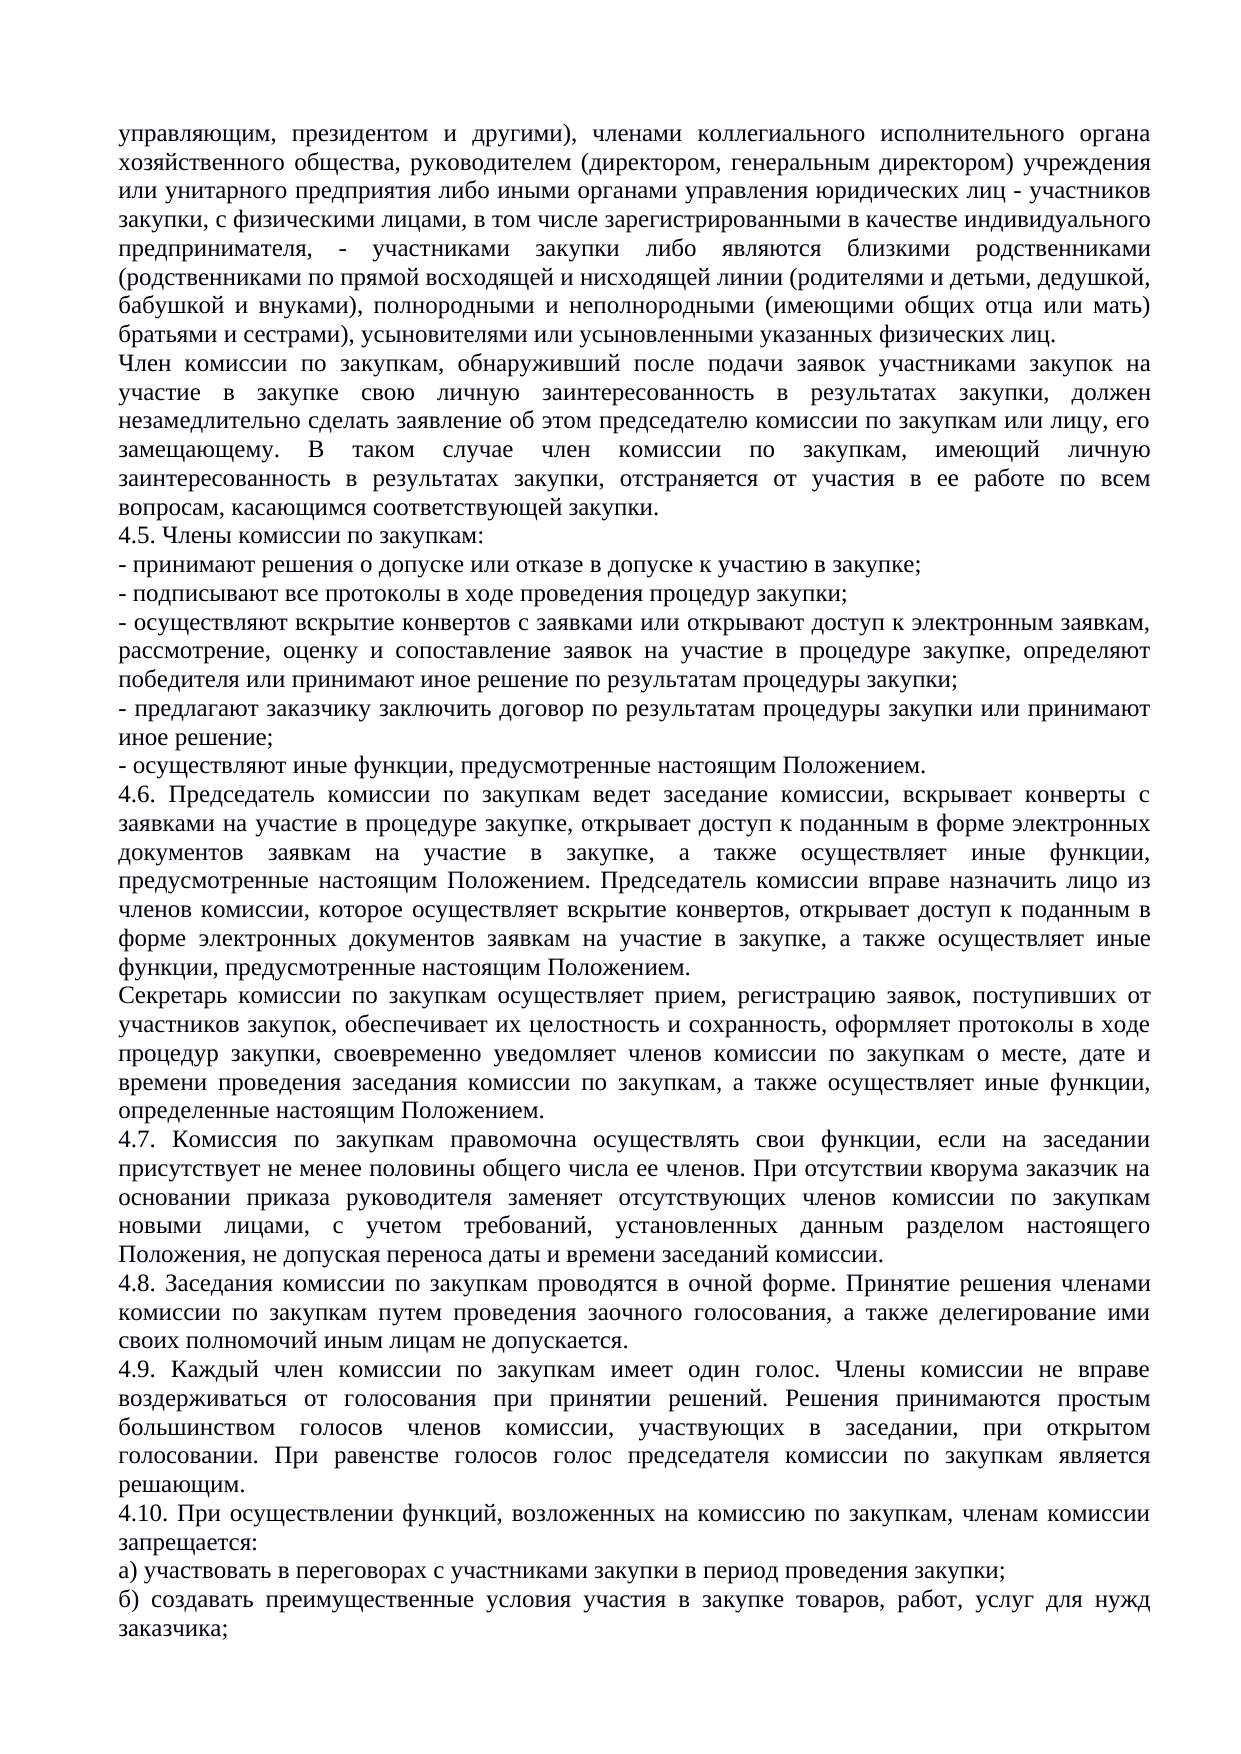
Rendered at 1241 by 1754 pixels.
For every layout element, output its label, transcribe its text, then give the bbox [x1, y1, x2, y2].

text 4.5. Члены комиссии по закупкам: [118, 521, 1152, 549]
text 4.10. При осуществлении функций, возложенных на комиссию по закупкам, членам комиссии запрещается: [118, 1498, 1152, 1556]
text - подписывают все протоколы в ходе проведения процедур закупки; [118, 578, 1152, 607]
text - предлагают заказчику заключить договор по результатам процедуры закупки или принимают иное решение; [118, 693, 1152, 751]
text 4.7. Комиссия по закупкам правомочна осуществлять свои функции, если на заседании присутствует не менее половины общего числа ее членов. При отсутствии кворума заказчик на основании приказа руководителя заменяет отсутствующих членов комиссии по закупкам новыми лицами, с учетом требований, установленных данным разделом настоящего Положения, не допуская переноса даты и времени заседаний комиссии. [118, 1124, 1152, 1268]
text Член комиссии по закупкам, обнаруживший после подачи заявок участниками закупок на участие в закупке свою личную заинтересованность в результатах закупки, должен незамедлительно сделать заявление об этом председателю комиссии по закупкам или лицу, его замещающему. В таком случае член комиссии по закупкам, имеющий личную заинтересованность в результатах закупки, отстраняется от участия в ее работе по всем вопросам, касающимся соответствующей закупки. [118, 348, 1152, 521]
text 4.9. Каждый член комиссии по закупкам имеет один голос. Члены комиссии не вправе воздерживаться от голосования при принятии решений. Решения принимаются простым большинством голосов членов комиссии, участвующих в заседании, при открытом голосовании. При равенстве голосов голос председателя комиссии по закупкам является решающим. [118, 1354, 1152, 1498]
text б) создавать преимущественные условия участия в закупке товаров, работ, услуг для нужд заказчика; [118, 1584, 1152, 1642]
text управляющим, президентом и другими), членами коллегиального исполнительного органа хозяйственного общества, руководителем (директором, генеральным директором) учреждения или унитарного предприятия либо иными органами управления юридических лиц - участников закупки, с физическими лицами, в том числе зарегистрированными в качестве индивидуального предпринимателя, - участниками закупки либо являются близкими родственниками (родственниками по прямой восходящей и нисходящей линии (родителями и детьми, дедушкой, бабушкой и внуками), полнородными и неполнородными (имеющими общих отца или мать) братьями и сестрами), усыновителями или усыновленными указанных физических лиц. [118, 118, 1152, 348]
text Секретарь комиссии по закупкам осуществляет прием, регистрацию заявок, поступивших от участников закупок, обеспечивает их целостность и сохранность, оформляет протоколы в ходе процедур закупки, своевременно уведомляет членов комиссии по закупкам о месте, дате и времени проведения заседания комиссии по закупкам, а также осуществляет иные функции, определенные настоящим Положением. [118, 981, 1152, 1124]
text - осуществляют иные функции, предусмотренные настоящим Положением. [118, 751, 1152, 779]
text а) участвовать в переговорах с участниками закупки в период проведения закупки; [118, 1556, 1152, 1584]
text 4.8. Заседания комиссии по закупкам проводятся в очной форме. Принятие решения членами комиссии по закупкам путем проведения заочного голосования, а также делегирование ими своих полномочий иным лицам не допускается. [118, 1268, 1152, 1354]
text 4.6. Председатель комиссии по закупкам ведет заседание комиссии, вскрывает конверты с заявками на участие в процедуре закупке, открывает доступ к поданным в форме электронных документов заявкам на участие в закупке, а также осуществляет иные функции, предусмотренные настоящим Положением. Председатель комиссии вправе назначить лицо из членов комиссии, которое осуществляет вскрытие конвертов, открывает доступ к поданным в форме электронных документов заявкам на участие в закупке, а также осуществляет иные функции, предусмотренные настоящим Положением. [118, 779, 1152, 981]
text - принимают решения о допуске или отказе в допуске к участию в закупке; [118, 549, 1152, 578]
text - осуществляют вскрытие конвертов с заявками или открывают доступ к электронным заявкам, рассмотрение, оценку и сопоставление заявок на участие в процедуре закупке, определяют победителя или принимают иное решение по результатам процедуры закупки; [118, 607, 1152, 693]
